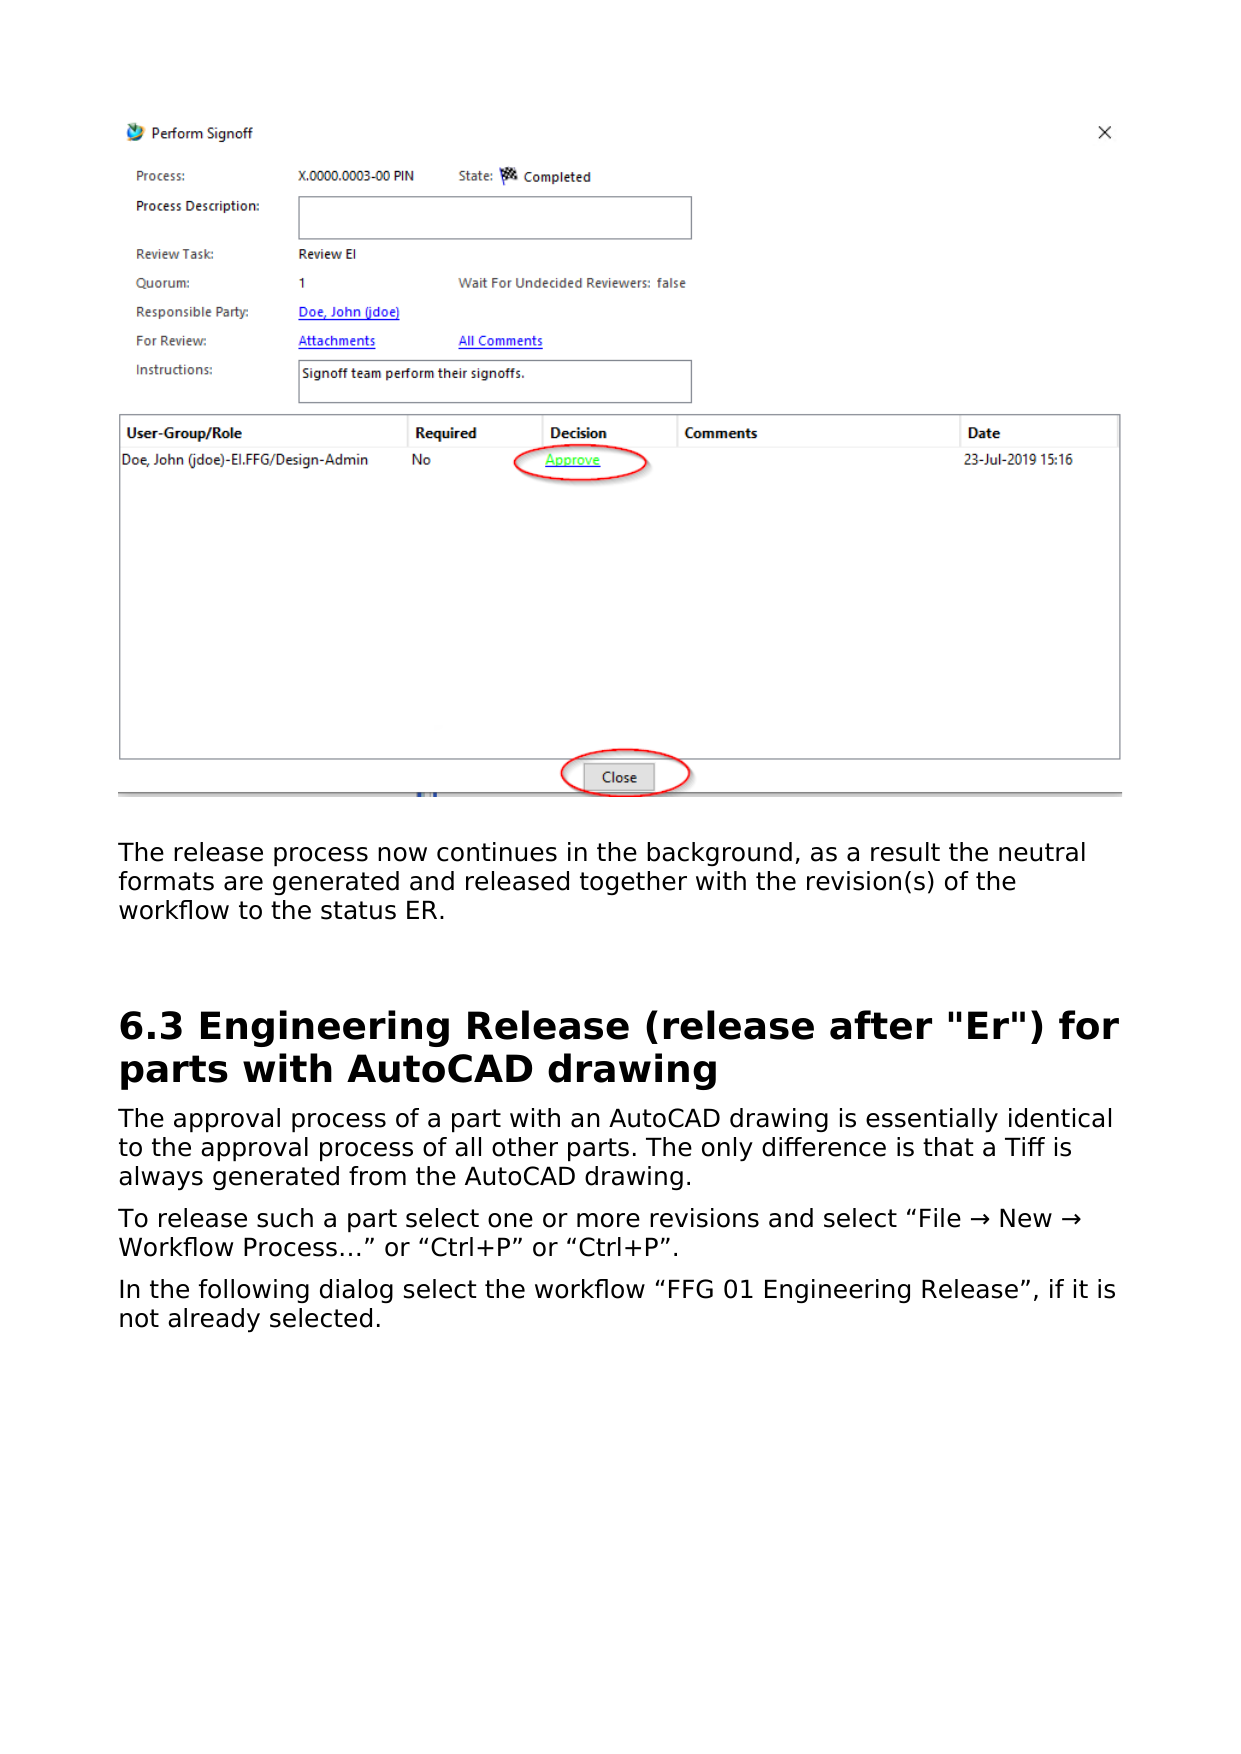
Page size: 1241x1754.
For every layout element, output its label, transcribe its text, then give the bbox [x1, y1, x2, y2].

picture [118, 118, 1123, 797]
text The approval process of a part with an AutoCAD drawing is essentially identical to the approval process of all other parts. The only difference is that a Tiff is always generated from the AutoCAD drawing. [118, 1104, 1122, 1192]
subtitle 6.3 Engineering Release (release after "Er") for parts with AutoCAD drawing [118, 1004, 1122, 1092]
text To release such a part select one or more revisions and select “File → New → Workflow Process…” or “Ctrl+P” or “Ctrl+P”. [118, 1204, 1122, 1263]
text The release process now continues in the background, as a result the neutral formats are generated and released together with the revision(s) of the workflow to the status ER. [118, 838, 1122, 925]
text In the following dialog select the workflow “FFG 01 Engineering Release”, if it is not already selected. [118, 1275, 1122, 1333]
